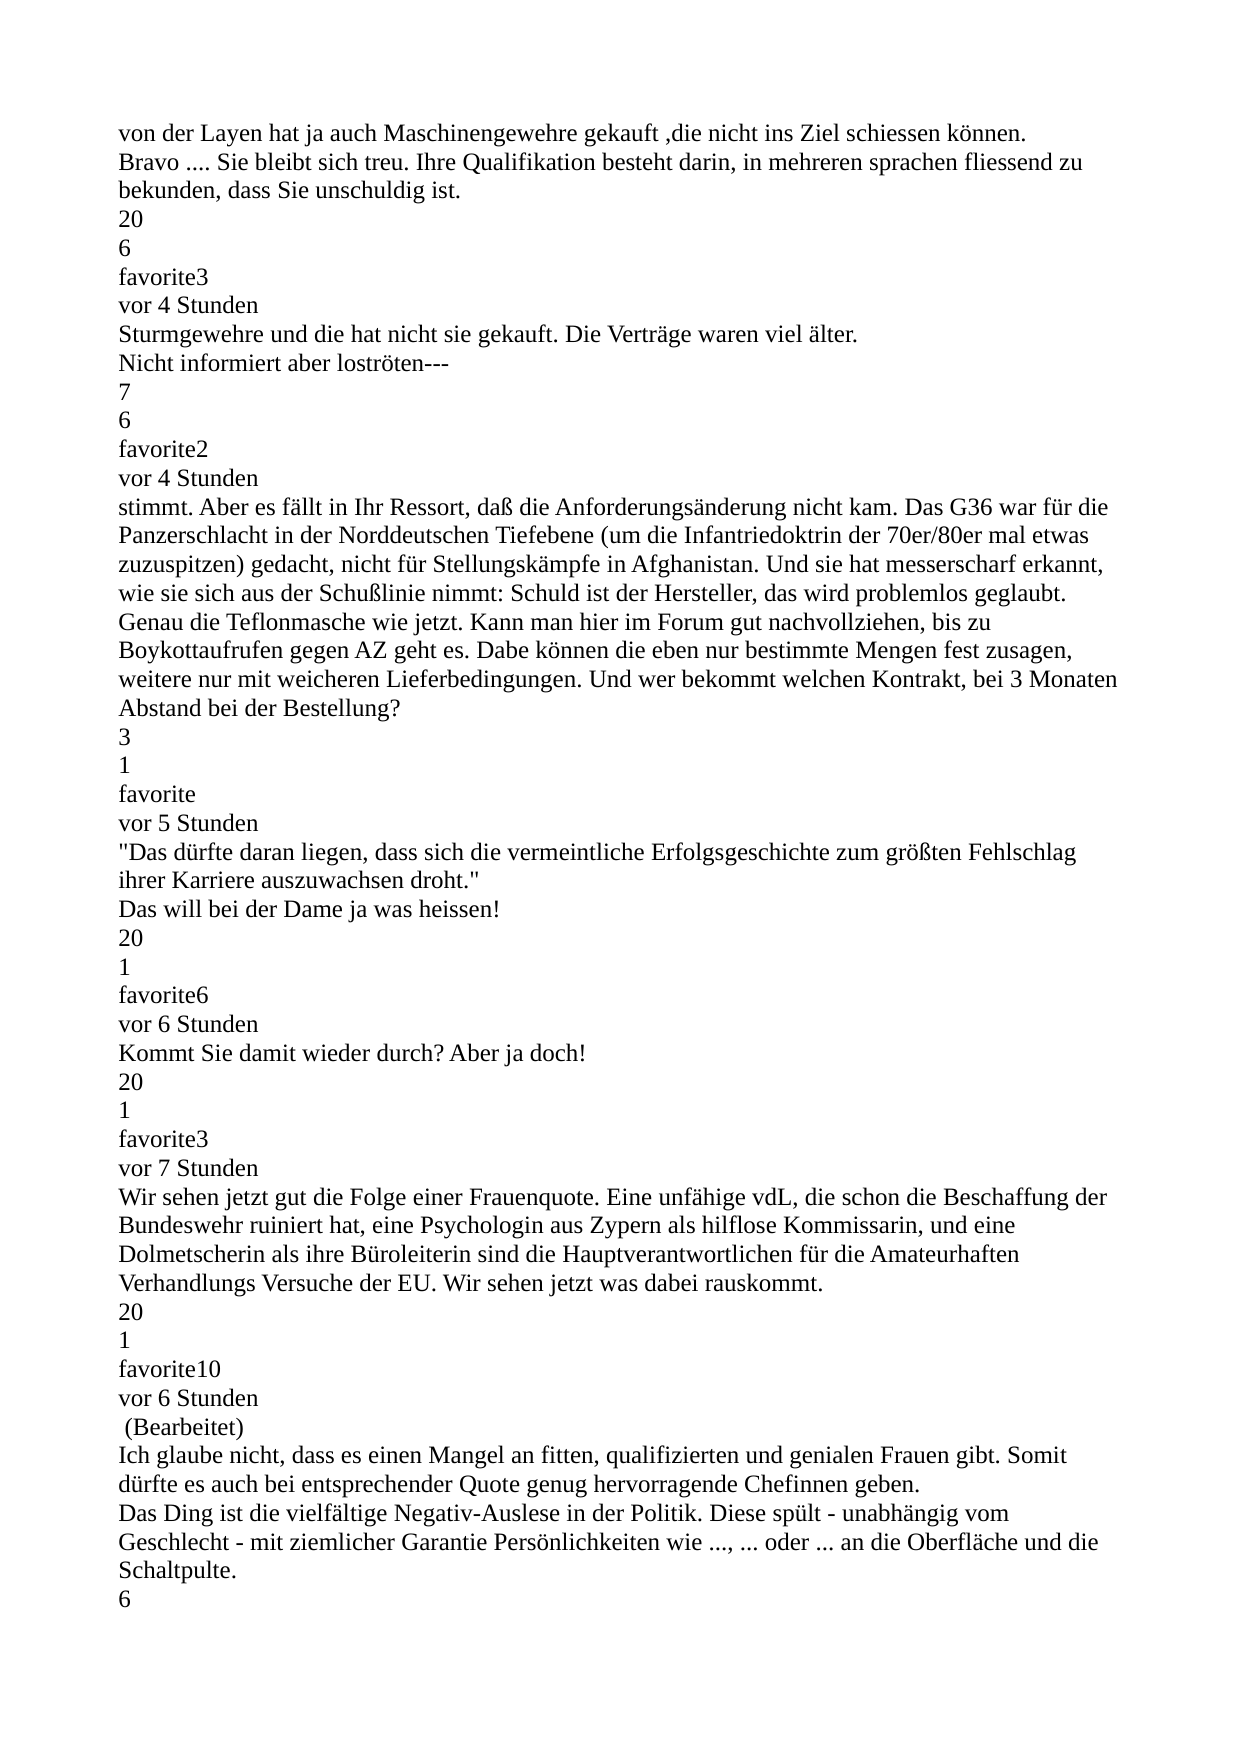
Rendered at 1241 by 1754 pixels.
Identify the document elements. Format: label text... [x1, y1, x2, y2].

text favorite3 [118, 262, 1122, 291]
text 1 [118, 1326, 1122, 1354]
text 3 [118, 722, 1122, 751]
text 20 [118, 204, 1122, 233]
text 20 [118, 1297, 1122, 1326]
text vor 6 Stunden [118, 1009, 1122, 1038]
text Ich glaube nicht, dass es einen Mangel an fitten, qualifizierten und genialen Frauen gibt. Somit dürfte es auch bei entsprechender Quote genug hervorragende Chefinnen geben. [118, 1441, 1122, 1498]
text Das Ding ist die vielfältige Negativ-Auslese in der Politik. Diese spült - unabhängig vom Geschlecht - mit ziemlicher Garantie Persönlichkeiten wie ..., ... oder ... an die Oberfläche und die Schaltpulte. [118, 1498, 1122, 1584]
text Das will bei der Dame ja was heissen! [118, 894, 1122, 923]
text 1 [118, 952, 1122, 981]
text stimmt. Aber es fällt in Ihr Ressort, daß die Anforderungsänderung nicht kam. Das G36 war für die Panzerschlacht in der Norddeutschen Tiefebene (um die Infantriedoktrin der 70er/80er mal etwas zuzuspitzen) gedacht, nicht für Stellungskämpfe in Afghanistan. Und sie hat messerscharf erkannt, wie sie sich aus der Schußlinie nimmt: Schuld ist der Hersteller, das wird problemlos geglaubt. Genau die Teflonmasche wie jetzt. Kann man hier im Forum gut nachvollziehen, bis zu Boykottaufrufen gegen AZ geht es. Dabe können die eben nur bestimmte Mengen fest zusagen, weitere nur mit weicheren Lieferbedingungen. Und wer bekommt welchen Kontrakt, bei 3 Monaten Abstand bei der Bestellung? [118, 492, 1122, 722]
text 6 [118, 233, 1122, 262]
text 1 [118, 1096, 1122, 1124]
text 20 [118, 1067, 1122, 1096]
text 7 [118, 377, 1122, 406]
text 1 [118, 751, 1122, 779]
text 20 [118, 923, 1122, 952]
text vor 4 Stunden [118, 463, 1122, 492]
text (Bearbeitet) [118, 1412, 1122, 1441]
text favorite10 [118, 1354, 1122, 1383]
text vor 4 Stunden [118, 291, 1122, 319]
text "Das dürfte daran liegen, dass sich die vermeintliche Erfolgsgeschichte zum größten Fehlschlag ihrer Karriere auszuwachsen droht." [118, 837, 1122, 894]
text von der Layen hat ja auch Maschinengewehre gekauft ,die nicht ins Ziel schiessen können. Bravo .... Sie bleibt sich treu. Ihre Qualifikation besteht darin, in mehreren sprachen fliessend zu bekunden, dass Sie unschuldig ist. [118, 118, 1122, 204]
text favorite6 [118, 981, 1122, 1009]
text Nicht informiert aber loströten--- [118, 348, 1122, 377]
text Wir sehen jetzt gut die Folge einer Frauenquote. Eine unfähige vdL, die schon die Beschaffung der Bundeswehr ruiniert hat, eine Psychologin aus Zypern als hilflose Kommissarin, und eine Dolmetscherin als ihre Büroleiterin sind die Hauptverantwortlichen für die Amateurhaften Verhandlungs Versuche der EU. Wir sehen jetzt was dabei rauskommt. [118, 1182, 1122, 1297]
text favorite [118, 779, 1122, 808]
text vor 5 Stunden [118, 808, 1122, 837]
text 6 [118, 1584, 1122, 1613]
text 6 [118, 406, 1122, 434]
text favorite2 [118, 434, 1122, 463]
text Kommt Sie damit wieder durch? Aber ja doch! [118, 1038, 1122, 1067]
text favorite3 [118, 1124, 1122, 1153]
text vor 6 Stunden [118, 1383, 1122, 1412]
text Sturmgewehre und die hat nicht sie gekauft. Die Verträge waren viel älter. [118, 319, 1122, 348]
text vor 7 Stunden [118, 1153, 1122, 1182]
